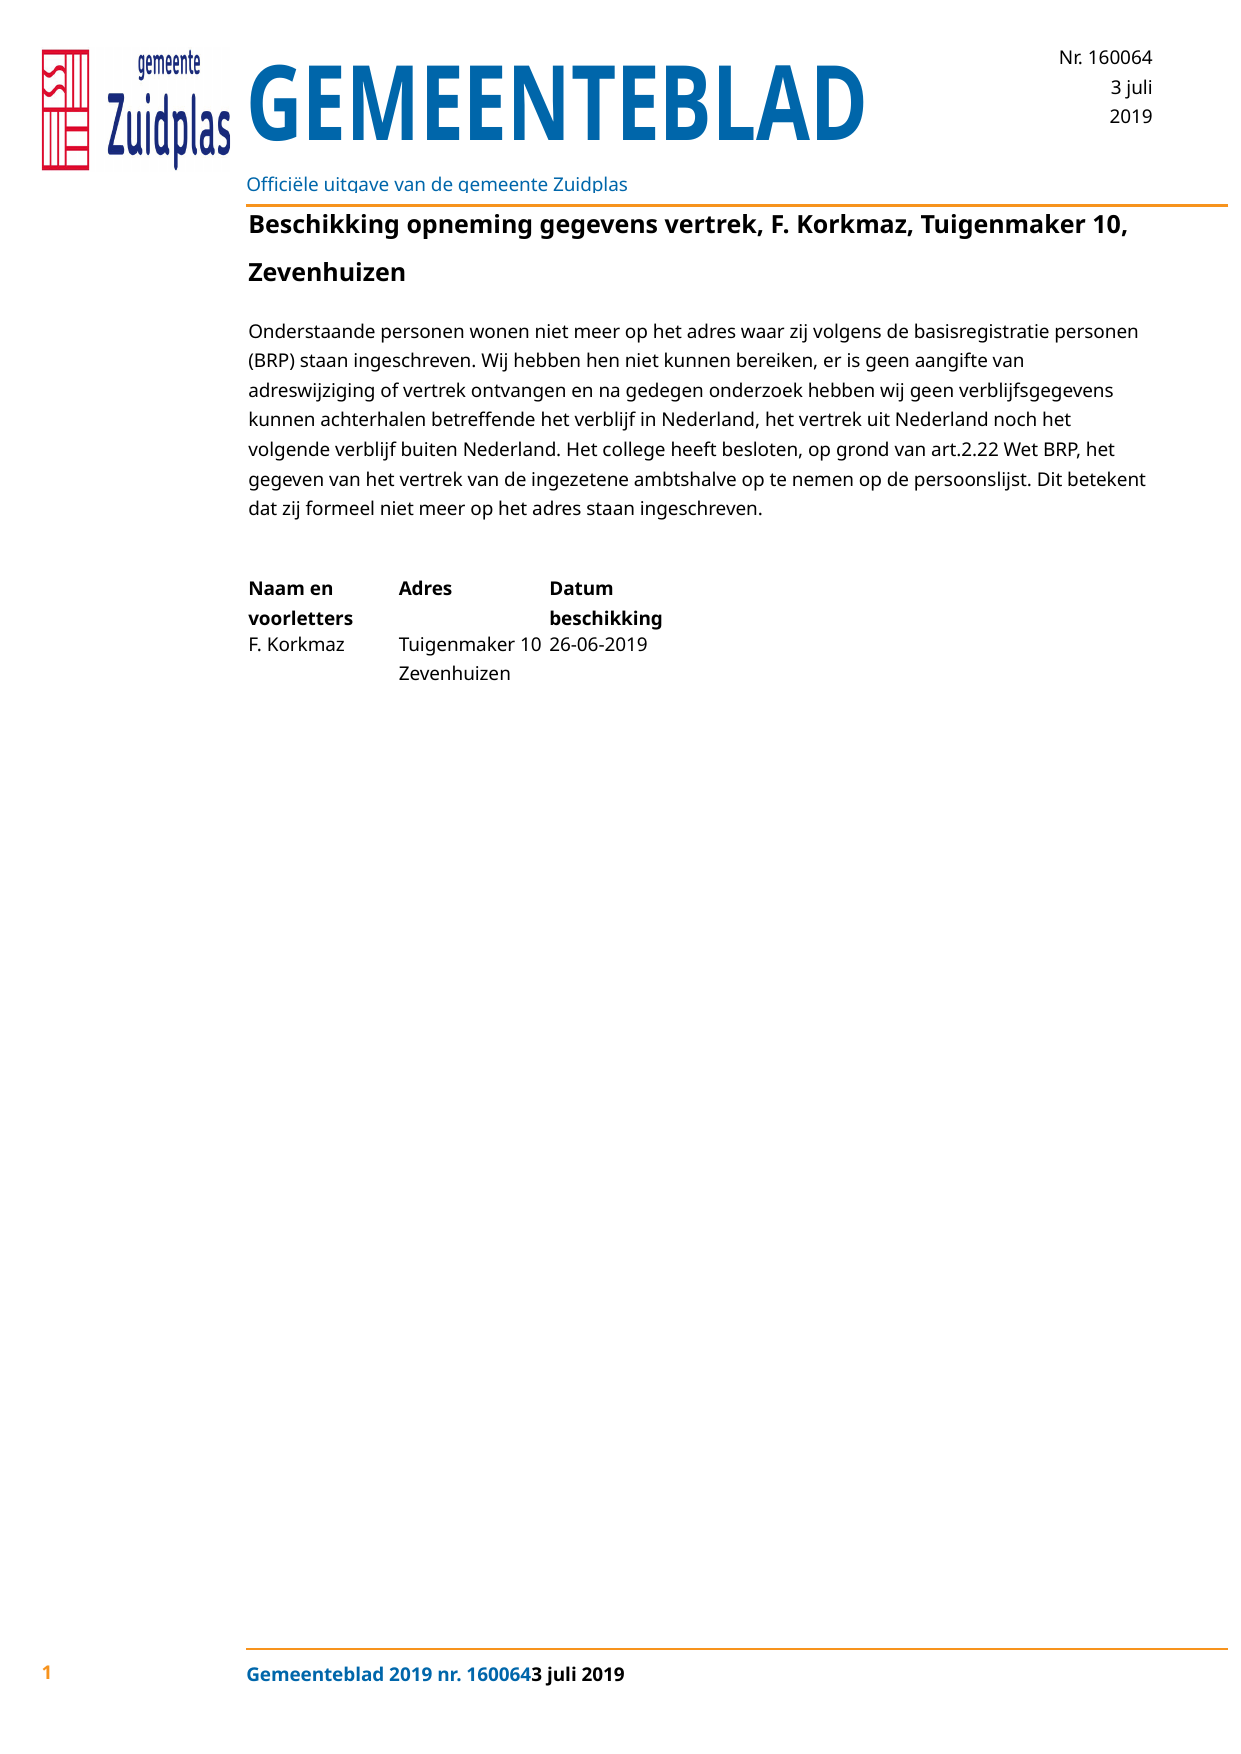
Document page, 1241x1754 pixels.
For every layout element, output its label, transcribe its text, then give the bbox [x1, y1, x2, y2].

table_cell Tuigenmaker 10 Zevenhuizen [399, 631, 549, 686]
text Onderstaande personen wonen niet meer op het adres waar zij volgens de basisregistratie personen (BRP) staan ingeschreven. Wij hebben hen niet kunnen bereiken, er is geen aangifte van adreswijziging of vertrek ontvangen en na gedegen onderzoek hebben wij geen verblijfsgegevens kunnen achterhalen betreffende het verblijf in Nederland, het vertrek uit Nederland noch het volgende verblijf buiten Nederland. Het college heeft besloten, op grond van art.2.22 Wet BRP, het gegeven van het vertrek van de ingezetene ambtshalve op te nemen op de persoonslijst. Dit betekent dat zij formeel niet meer op het adres staan ingeschreven. [248, 318, 1152, 521]
table_header Adres [399, 576, 549, 631]
picture [41, 47, 231, 172]
table_cell F. Korkmaz [248, 631, 398, 686]
text Beschikking opneming gegevens vertrek, F. Korkmaz, Tuigenmaker 10, Zevenhuizen [248, 207, 1152, 288]
table_header Naam en voorletters [248, 576, 398, 631]
table_cell 26-06-2019 [549, 631, 700, 686]
table_header Datum beschikking [549, 576, 700, 631]
